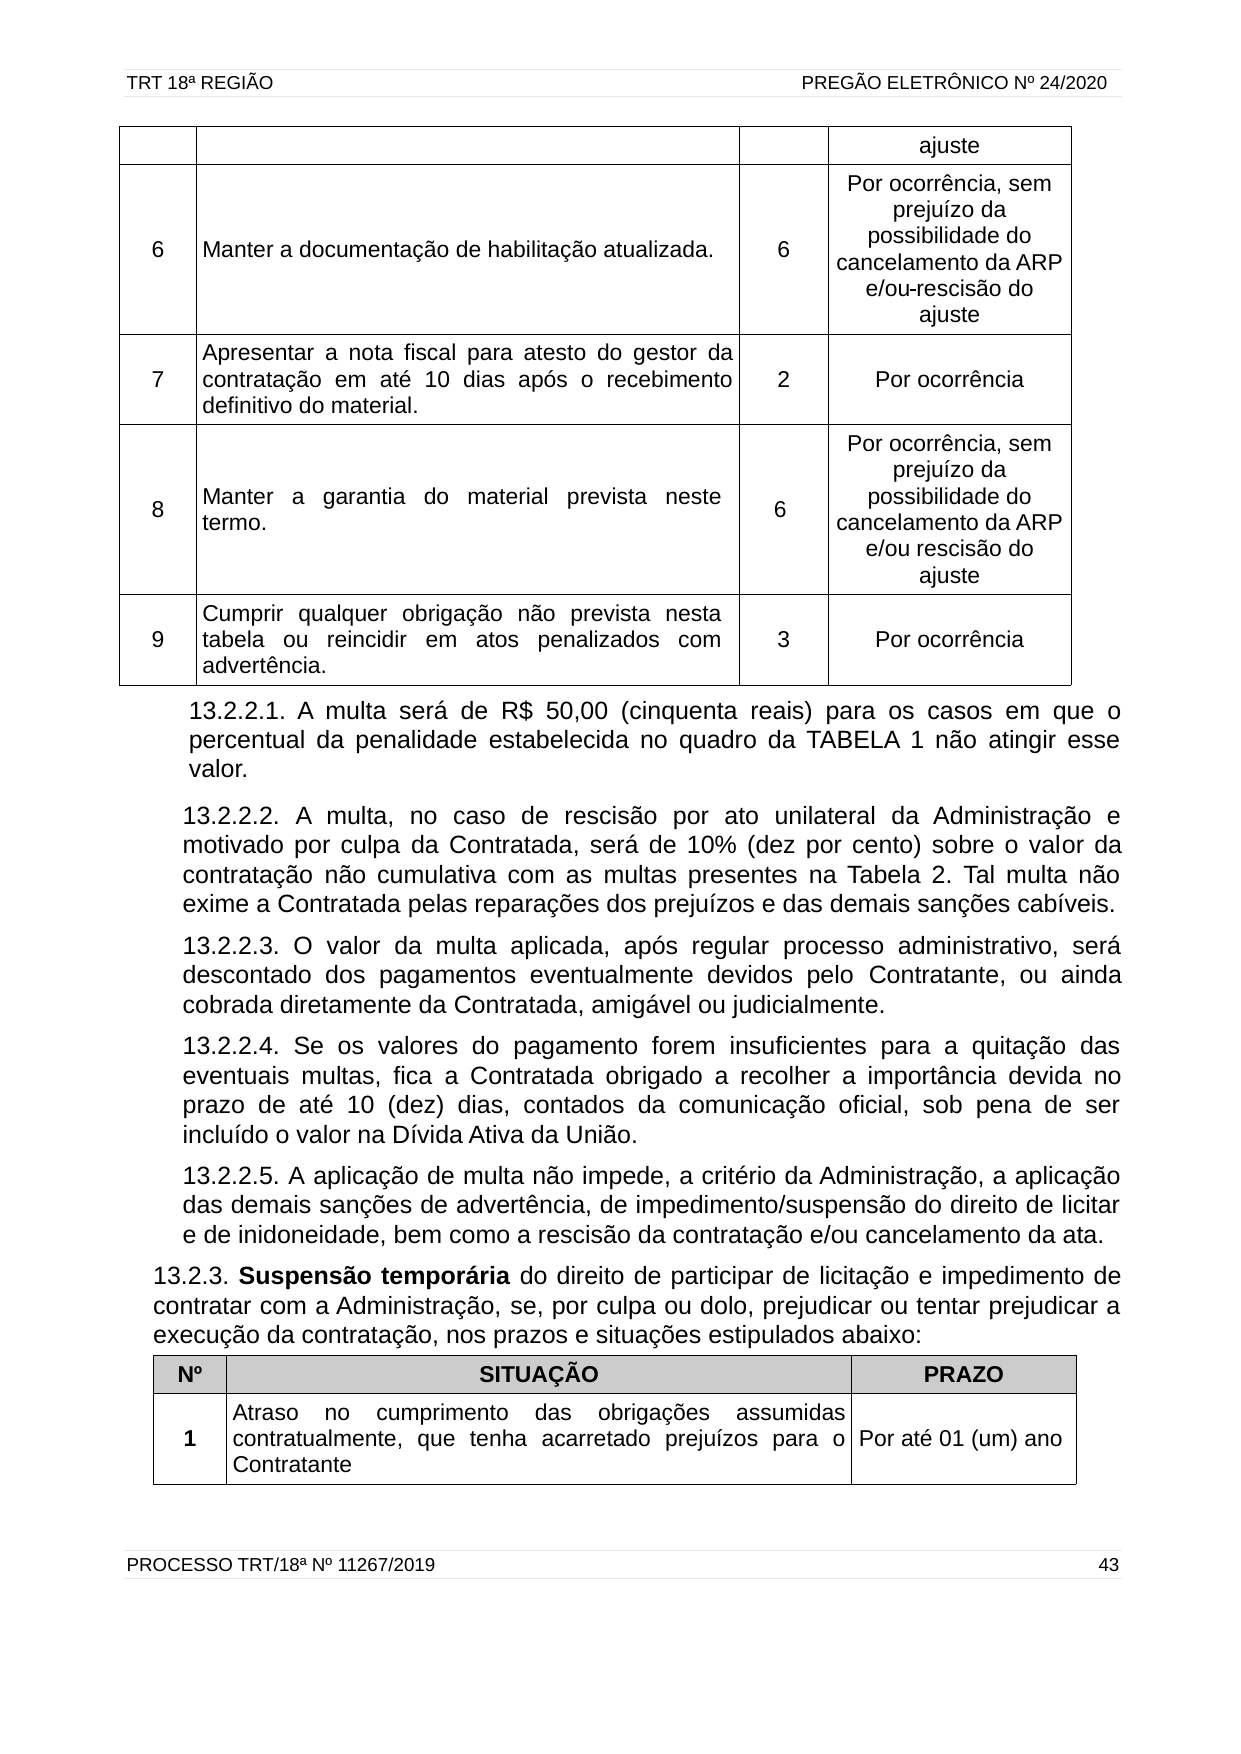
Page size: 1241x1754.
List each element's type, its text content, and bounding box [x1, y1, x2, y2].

table_cell 6 [740, 165, 828, 333]
text 13.2.2.5. A aplicação de multa não impede, a critério da Administração, a aplicação das demais sanções de advertência, de impedimento/suspensão do direito de licitar e de inidoneidade, bem como a rescisão da contratação e/ou cancelamento da ata. [182, 1160, 1122, 1249]
table_cell 7 [120, 335, 196, 424]
table_cell 3 [740, 595, 828, 684]
table_cell ajuste [829, 127, 1071, 164]
text 13.2.2.3. O valor da multa aplicada, após regular processo administrativo, será descontado dos pagamentos eventualmente devidos pelo Contratante, ou ainda cobrada diretamente da Contratada, amigável ou judicialmente. [182, 930, 1122, 1018]
text 13.2.2.1. A multa será de R$ 50,00 (cinquenta reais) para os casos em que o percentual da penalidade estabelecida no quadro da TABELA 1 não atingir esse valor. [188, 696, 1122, 783]
table_cell Manter a documentação de habilitação atualizada. [197, 165, 739, 333]
text 13.2.3. Suspensão temporária do direito de participar de licitação e impedimento de contratar com a Administração, se, por culpa ou dolo, prejudicar ou tentar prejudicar a execução da contratação, nos prazos e situações estipulados abaixo: [153, 1261, 1122, 1349]
table_cell 9 [120, 595, 196, 684]
table_cell [197, 127, 739, 164]
table_cell Por ocorrência, sem prejuízo da possibilidade do cancelamento da ARP e/ou rescisão do ajuste [829, 425, 1071, 594]
table_header Nº [154, 1356, 226, 1393]
table_cell 8 [120, 425, 196, 594]
table_cell Atraso no cumprimento das obrigações assumidas contratualmente, que tenha acarretado prejuízos para o Contratante [227, 1394, 851, 1483]
table_header SITUAÇÃO [227, 1356, 851, 1393]
table_cell Manter a garantia do material prevista neste termo. [197, 425, 739, 594]
table_cell [740, 127, 828, 164]
table_cell Cumprir qualquer obrigação não prevista nesta tabela ou reincidir em atos penalizados com advertência. [197, 595, 739, 684]
table_cell Por até 01 (um) ano [852, 1394, 1076, 1483]
table_cell 6 [740, 425, 828, 594]
table_cell Por ocorrência, sem prejuízo da possibilidade do cancelamento da ARP e/ou rescisão do ajuste [829, 165, 1071, 333]
table_header PRAZO [852, 1356, 1076, 1393]
table_cell 1 [154, 1394, 226, 1483]
text 13.2.2.2. A multa, no caso de rescisão por ato unilateral da Administração e motivado por culpa da Contratada, será de 10% (dez por cento) sobre o valor da contratação não cumulativa com as multas presentes na Tabela 2. Tal multa não exime a Contratada pelas reparações dos prejuízos e das demais sanções cabíveis. [182, 800, 1122, 918]
table_cell 2 [740, 335, 828, 424]
text 13.2.2.4. Se os valores do pagamento forem insuficientes para a quitação das eventuais multas, fica a Contratada obrigado a recolher a importância devida no prazo de até 10 (dez) dias, contados da comunicação oficial, sob pena de ser incluído o valor na Dívida Ativa da União. [182, 1030, 1122, 1148]
table_cell Por ocorrência [829, 335, 1071, 424]
table_cell 6 [120, 165, 196, 333]
table_cell Apresentar a nota fiscal para atesto do gestor da contratação em até 10 dias após o recebimento definitivo do material. [197, 335, 739, 424]
table_cell Por ocorrência [829, 595, 1071, 684]
table_cell [120, 127, 196, 164]
